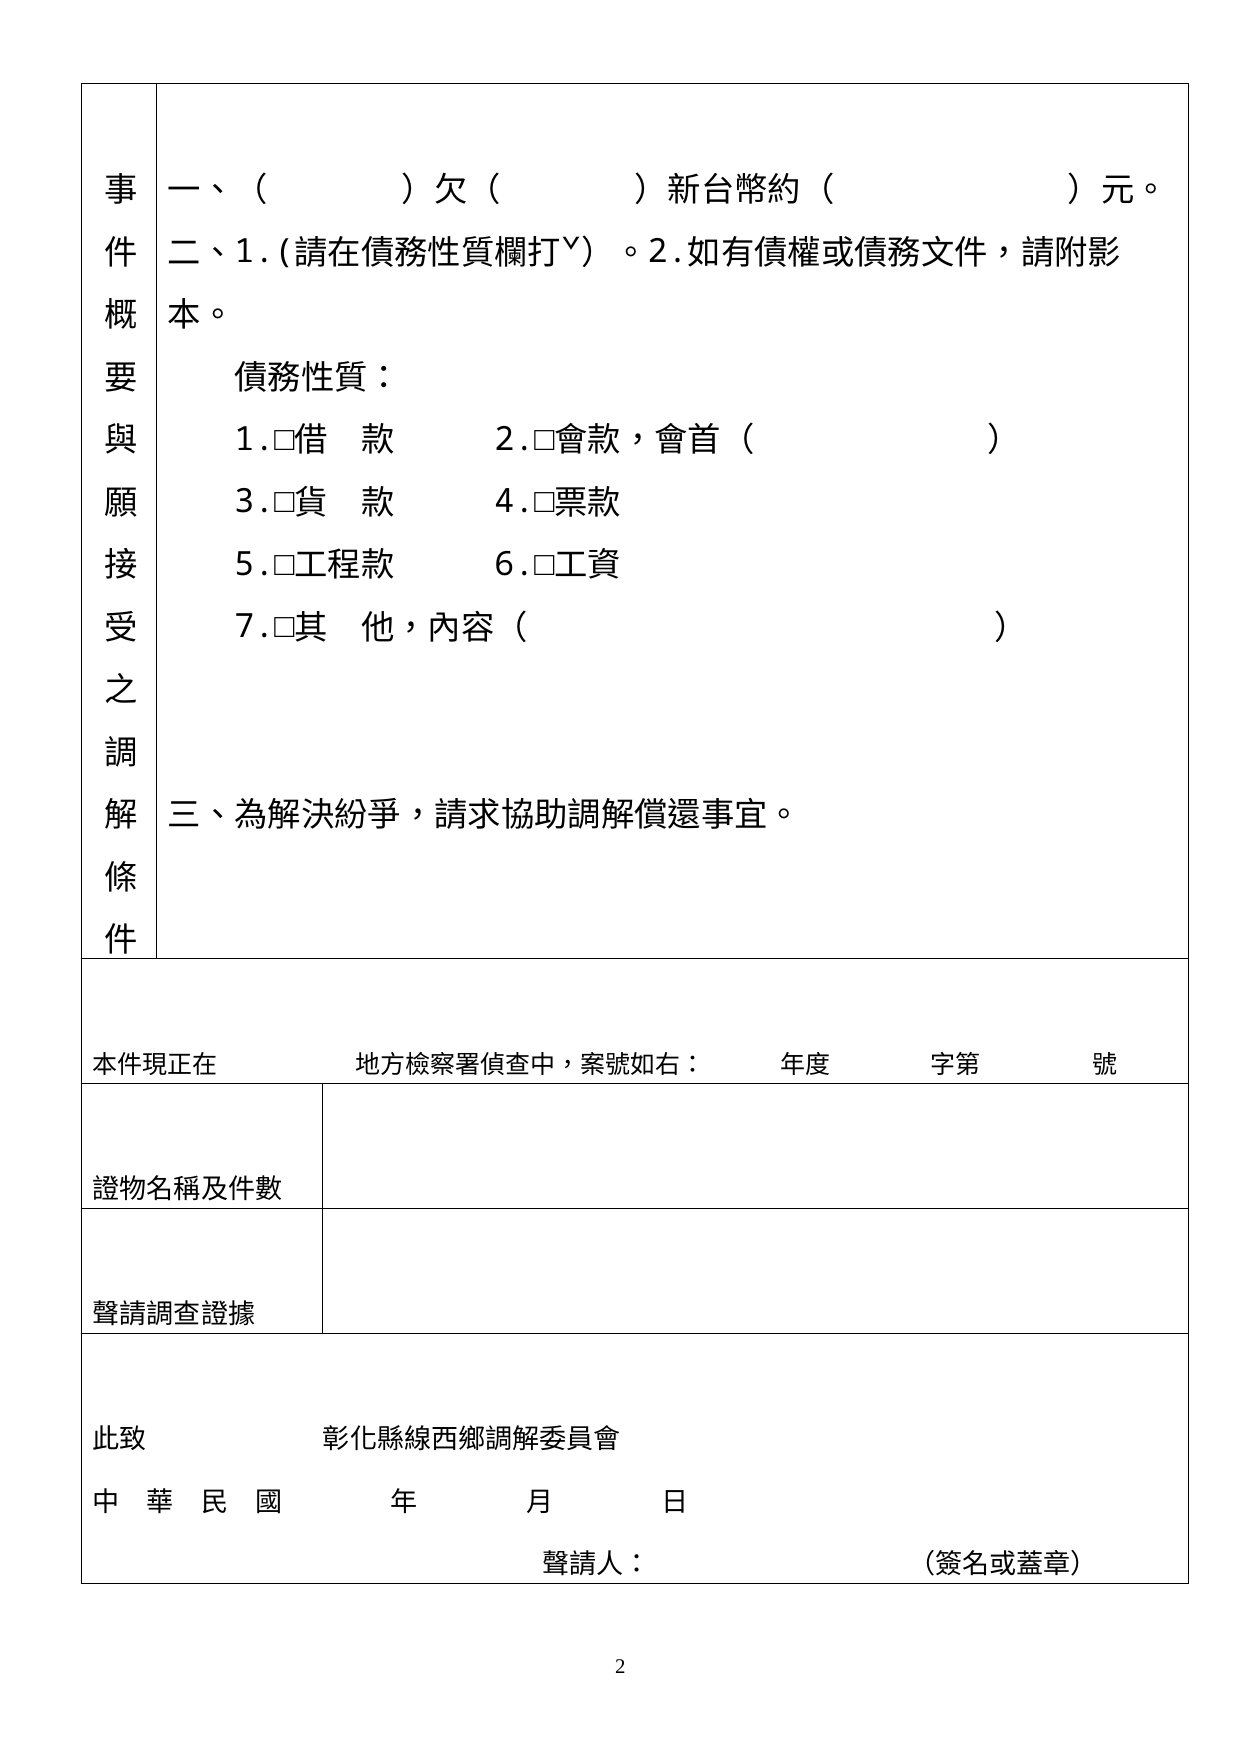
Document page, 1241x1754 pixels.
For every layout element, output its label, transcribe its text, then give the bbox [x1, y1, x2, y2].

table_cell [323, 1084, 1188, 1208]
table_cell 此致 彰化縣線西鄉調解委員會 中 華 民 國 年 月 日 聲請人： （簽名或蓋章） [82, 1334, 1188, 1583]
table_cell 聲請調查證據 [82, 1209, 322, 1333]
table_cell 證物名稱及件數 [82, 1084, 322, 1208]
table_cell 一、（ ）欠（ ）新台幣約（ ）元。 二、1.(請在債務性質欄打ˇ）。2.如有債權或債務文件，請附影本。 債務性質： 1.□借 款 2.□會款，會首（ ） 3.□貨 款 4.□票款 5.□工程款 6.□工資 7.□其 他，內容（ ） 三、為解決紛爭，請求協助調解償還事宜。 [157, 84, 1188, 958]
table_cell 本件現正在 地方檢察署偵查中，案號如右： 年度 字第 號 [82, 959, 1188, 1083]
table_cell 事件概要與願接受之調解條件 [82, 84, 156, 958]
table_cell [323, 1209, 1188, 1333]
